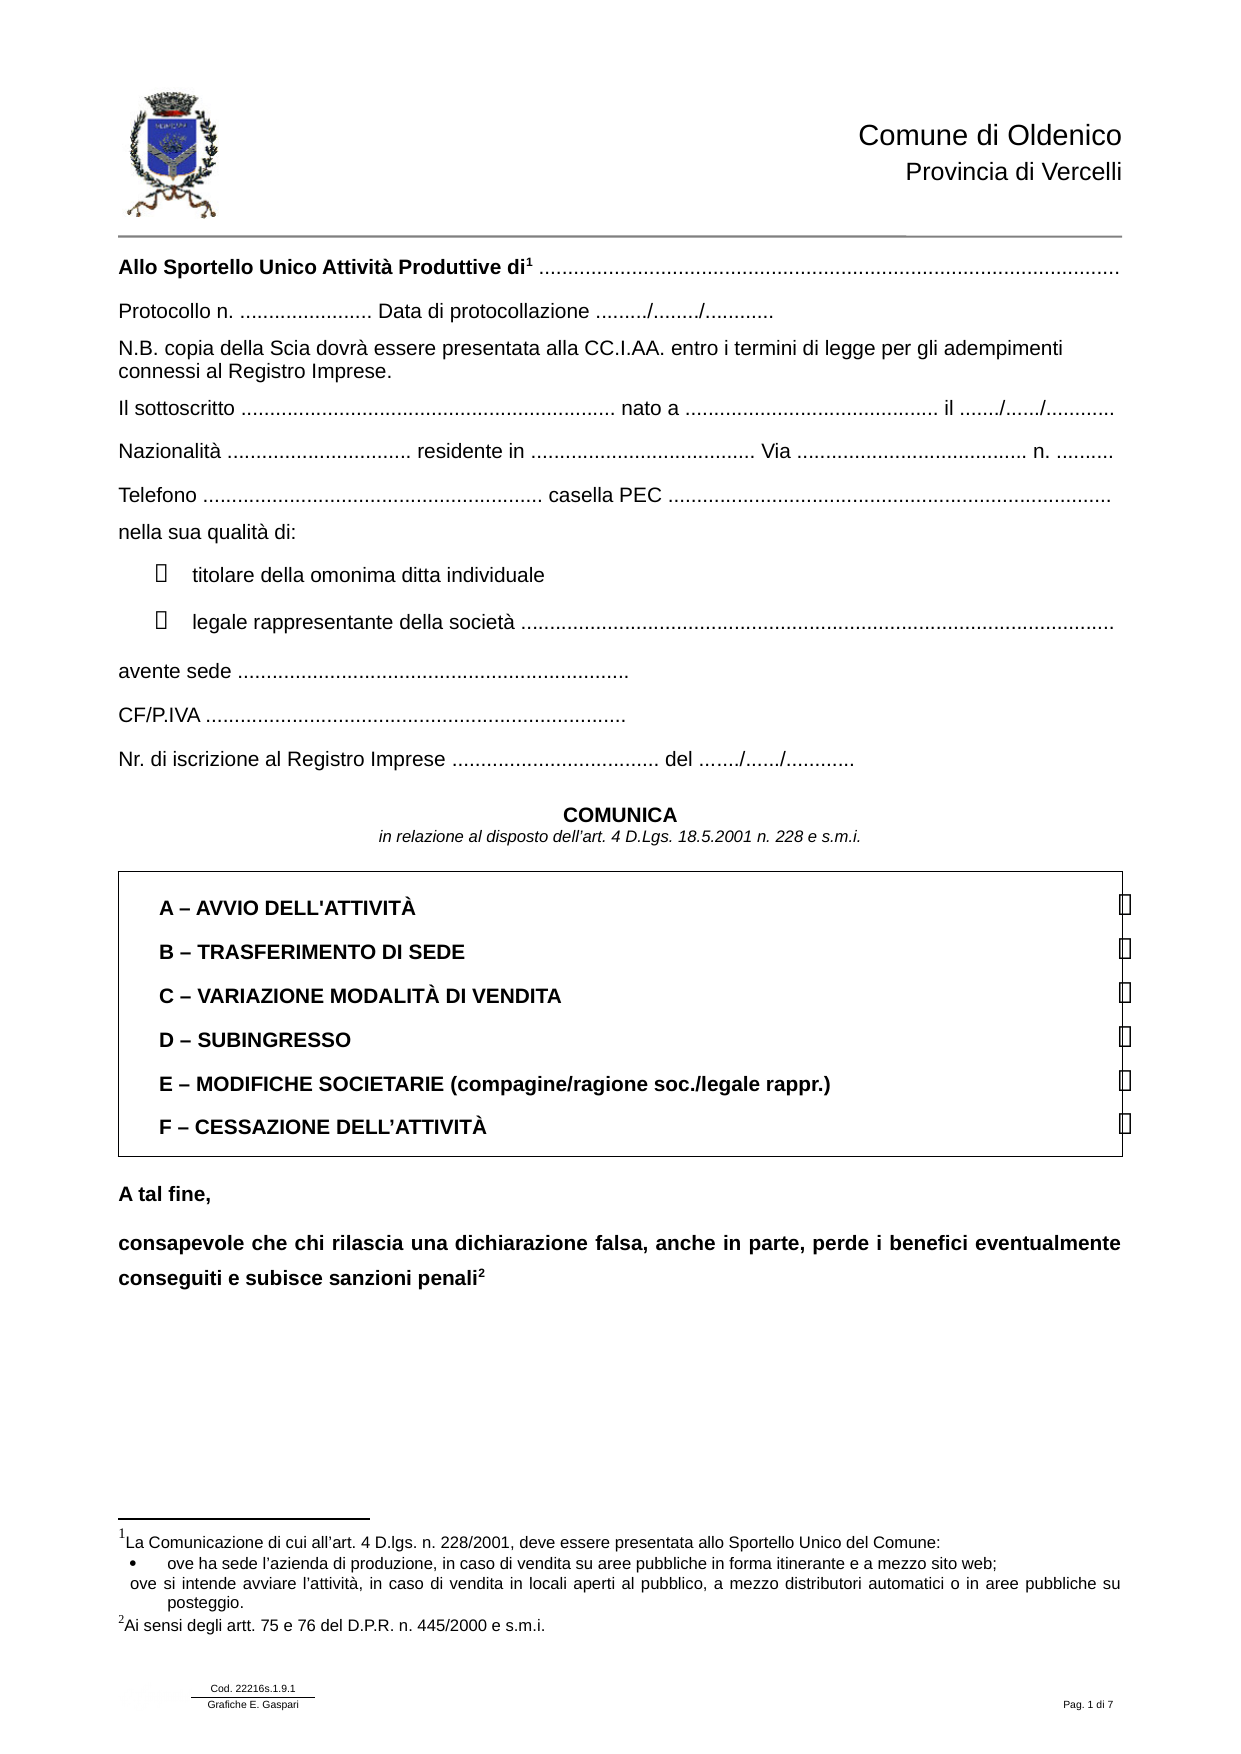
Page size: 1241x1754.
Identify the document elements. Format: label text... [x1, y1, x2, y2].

text Protocollo n. ....................... Data di protocollazione ........./......../............ [118, 299, 1122, 323]
text Telefono ........................................................... casella PEC ............................................................................. [118, 483, 1122, 507]
text nella sua qualità di: [118, 519, 1122, 543]
text Il sottoscritto ................................................................. nato a ............................................ il ......./....../............ [118, 396, 1122, 420]
text La Comunicazione di cui all’art. 4 D.lgs. n. 228/2001, deve essere presentata allo Sportello Unico del Comune: [118, 1525, 1122, 1554]
list ove ha sede l’azienda di produzione, in caso di vendita su aree pubbliche in forma itinerante e a mezzo sito web; [130, 1554, 1122, 1573]
text COMUNICA [118, 803, 1122, 827]
table_header A – AVVIO DELL'ATTIVITÀ  B – TRASFERIMENTO DI SEDE  C – VARIAZIONE MODALITÀ DI VENDITA  D – SUBINGRESSO  E – MODIFICHE SOCIETARIE (compagine/ragione soc./legale rappr.)  F – CESSAZIONE DELL’ATTIVITÀ  [119, 872, 1122, 1156]
text consapevole che chi rilascia una dichiarazione falsa, anche in parte, perde i benefici eventualmente conseguiti e subisce sanzioni penali [118, 1230, 1122, 1290]
text CF/P.IVA ......................................................................... [118, 703, 1122, 727]
text Nazionalità ................................ residente in ....................................... Via ........................................ n. .......... [118, 439, 1122, 463]
text  legale rappresentante della società ....................................................................................................... [153, 602, 1122, 637]
text A tal fine, [118, 1182, 1122, 1206]
picture [122, 87, 224, 219]
text Nr. di iscrizione al Registro Imprese .................................... del ......./....../............ [118, 747, 1122, 771]
text avente sede .................................................................... [118, 659, 1122, 683]
text Comune di Oldenico [224, 118, 1122, 152]
text Allo Sportello Unico Attività Produttive di [118, 255, 1122, 279]
text ove si intende avviare l’attività, in caso di vendita in locali aperti al pubblico, a mezzo distributori automatici o in aree pubbliche su posteggio. [130, 1573, 1122, 1612]
text Ai sensi degli artt. 75 e 76 del D.P.R. n. 445/2000 e s.m.i. [118, 1612, 1122, 1636]
text in relazione al disposto dell’art. 4 D.Lgs. 18.5.2001 n. 228 e s.m.i. [118, 827, 1122, 846]
text  titolare della omonima ditta individuale [153, 556, 1122, 590]
text Provincia di Vercelli [224, 157, 1122, 185]
text N.B. copia della Scia dovrà essere presentata alla CC.I.AA. entro i termini di legge per gli adempimenti connessi al Registro Imprese. [118, 335, 1122, 383]
